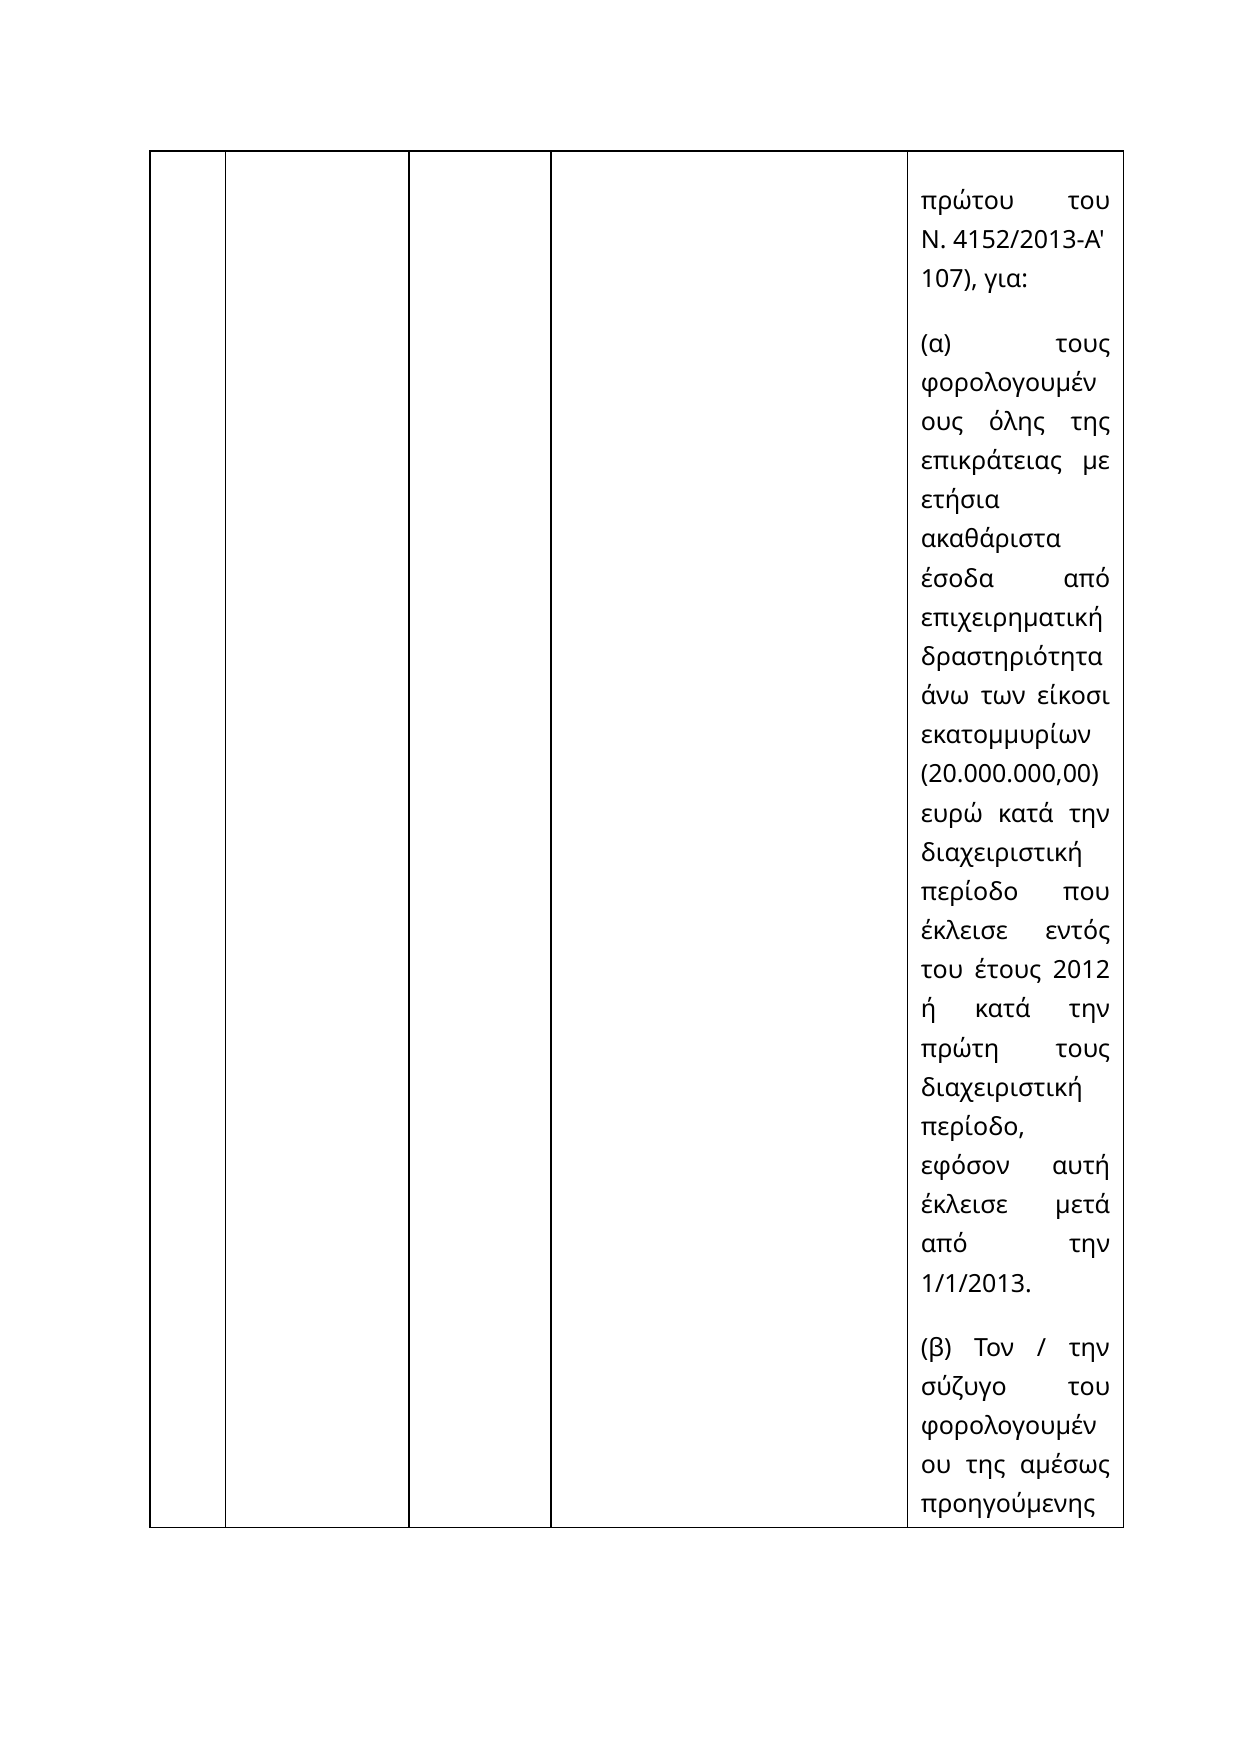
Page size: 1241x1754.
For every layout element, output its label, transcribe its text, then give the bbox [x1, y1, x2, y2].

table_cell [410, 152, 550, 1526]
table_cell [552, 152, 907, 1526]
table_cell [226, 152, 408, 1526]
table_cell [151, 152, 225, 1526]
table_cell πρώτου του Ν. 4152/2013-Α' 107), για: (α) τους φορολογουμένους όλης της επικράτειας με ετήσια ακαθάριστα έσοδα από επιχειρηματική δραστηριότητα άνω των είκοσι εκατομμυρίων (20.000.000,00) ευρώ κατά την διαχειριστική περίοδο που έκλεισε εντός του έτους 2012 ή κατά την πρώτη τους διαχειριστική περίοδο, εφόσον αυτή έκλεισε μετά από την 1/1/2013. (β) Τον / την σύζυγο του φορολογουμένου της αμέσως προηγούμενης [908, 152, 1123, 1526]
